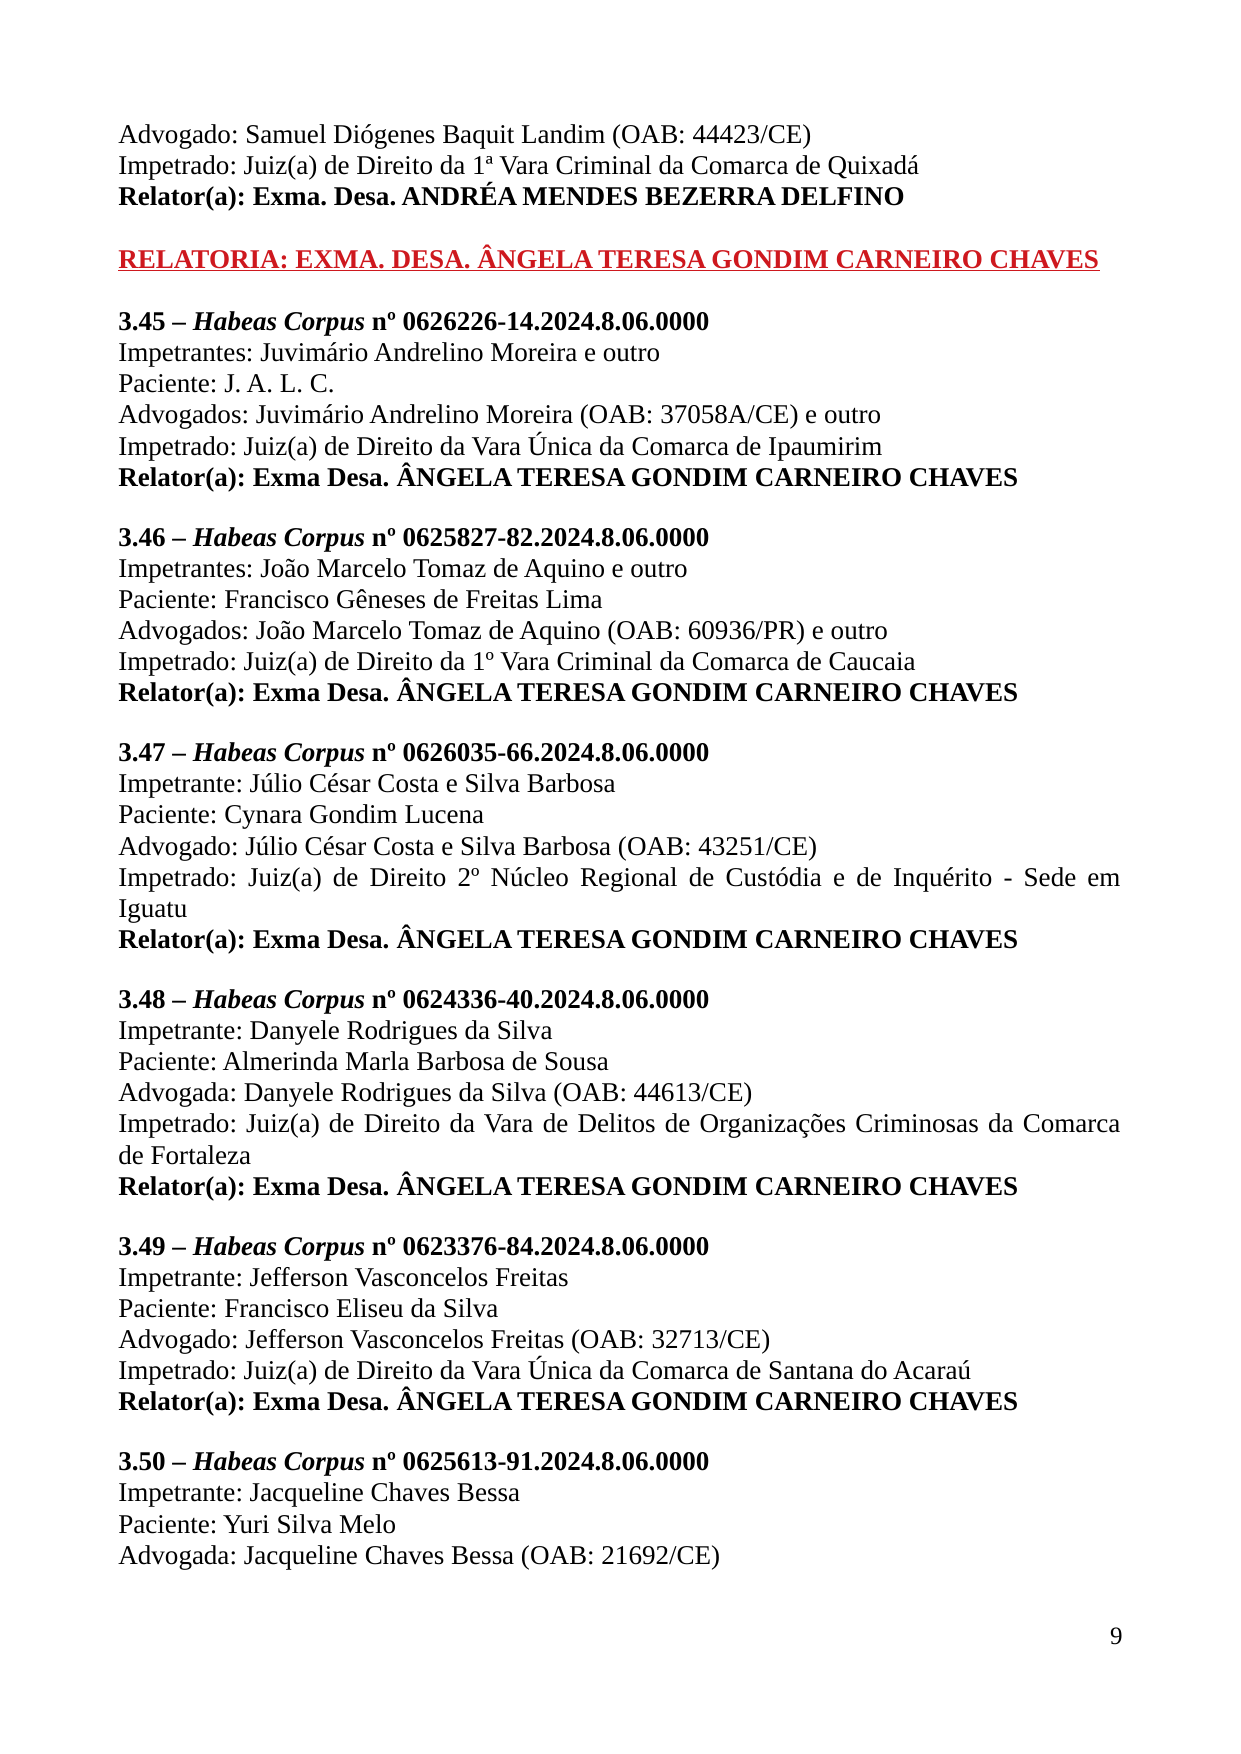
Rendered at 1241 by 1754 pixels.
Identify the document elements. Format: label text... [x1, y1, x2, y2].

text Impetrado: Juiz(a) de Direito da 1º Vara Criminal da Comarca de Caucaia [118, 645, 1122, 676]
text Impetrado: Juiz(a) de Direito 2º Núcleo Regional de Custódia e de Inquérito - Sede em Iguatu [118, 861, 1122, 923]
text Relator(a): Exma Desa. ÂNGELA TERESA GONDIM CARNEIRO CHAVES [118, 1386, 1122, 1417]
text Advogado: Jefferson Vasconcelos Freitas (OAB: 32713/CE) [118, 1323, 1122, 1354]
text Impetrado: Juiz(a) de Direito da Vara Única da Comarca de Santana do Acaraú [118, 1354, 1122, 1386]
text Impetrado: Juiz(a) de Direito da 1ª Vara Criminal da Comarca de Quixadá [118, 149, 1122, 180]
text Paciente: Almerinda Marla Barbosa de Sousa [118, 1045, 1122, 1076]
text 3.48 – Habeas Corpus nº 0624336-40.2024.8.06.0000 [118, 983, 1122, 1014]
text 3.50 – Habeas Corpus nº 0625613-91.2024.8.06.0000 [118, 1445, 1122, 1477]
text 3.46 – Habeas Corpus nº 0625827-82.2024.8.06.0000 [118, 521, 1122, 552]
text Advogada: Jacqueline Chaves Bessa (OAB: 21692/CE) [118, 1539, 1122, 1570]
text Advogada: Danyele Rodrigues da Silva (OAB: 44613/CE) [118, 1076, 1122, 1108]
text Relator(a): Exma. Desa. ANDRÉA MENDES BEZERRA DELFINO [118, 180, 1122, 212]
text Impetrante: Danyele Rodrigues da Silva [118, 1014, 1122, 1045]
text 3.47 – Habeas Corpus nº 0626035-66.2024.8.06.0000 [118, 736, 1122, 767]
text Advogados: Juvimário Andrelino Moreira (OAB: 37058A/CE) e outro [118, 398, 1122, 429]
text Impetrante: Jacqueline Chaves Bessa [118, 1477, 1122, 1508]
text Paciente: J. A. L. C. [118, 367, 1122, 398]
text Relator(a): Exma Desa. ÂNGELA TERESA GONDIM CARNEIRO CHAVES [118, 461, 1122, 492]
text Paciente: Yuri Silva Melo [118, 1508, 1122, 1539]
text Impetrantes: Juvimário Andrelino Moreira e outro [118, 336, 1122, 367]
text 3.49 – Habeas Corpus nº 0623376-84.2024.8.06.0000 [118, 1230, 1122, 1261]
text Impetrantes: João Marcelo Tomaz de Aquino e outro [118, 552, 1122, 583]
text Relator(a): Exma Desa. ÂNGELA TERESA GONDIM CARNEIRO CHAVES [118, 1170, 1122, 1201]
text Impetrante: Jefferson Vasconcelos Freitas [118, 1261, 1122, 1292]
text Advogado: Samuel Diógenes Baquit Landim (OAB: 44423/CE) [118, 118, 1122, 149]
text 3.45 – Habeas Corpus nº 0626226-14.2024.8.06.0000 [118, 305, 1122, 336]
text Impetrado: Juiz(a) de Direito da Vara de Delitos de Organizações Criminosas da Comarca de Fortaleza [118, 1108, 1122, 1170]
text Advogados: João Marcelo Tomaz de Aquino (OAB: 60936/PR) e outro [118, 614, 1122, 645]
text Impetrante: Júlio César Costa e Silva Barbosa [118, 767, 1122, 798]
text Paciente: Francisco Eliseu da Silva [118, 1292, 1122, 1323]
text RELATORIA: EXMA. DESA. ÂNGELA TERESA GONDIM CARNEIRO CHAVES [118, 243, 1122, 274]
text Relator(a): Exma Desa. ÂNGELA TERESA GONDIM CARNEIRO CHAVES [118, 923, 1122, 954]
text Advogado: Júlio César Costa e Silva Barbosa (OAB: 43251/CE) [118, 830, 1122, 861]
text Paciente: Cynara Gondim Lucena [118, 798, 1122, 830]
text Relator(a): Exma Desa. ÂNGELA TERESA GONDIM CARNEIRO CHAVES [118, 676, 1122, 707]
text Paciente: Francisco Gêneses de Freitas Lima [118, 583, 1122, 614]
text Impetrado: Juiz(a) de Direito da Vara Única da Comarca de Ipaumirim [118, 429, 1122, 461]
